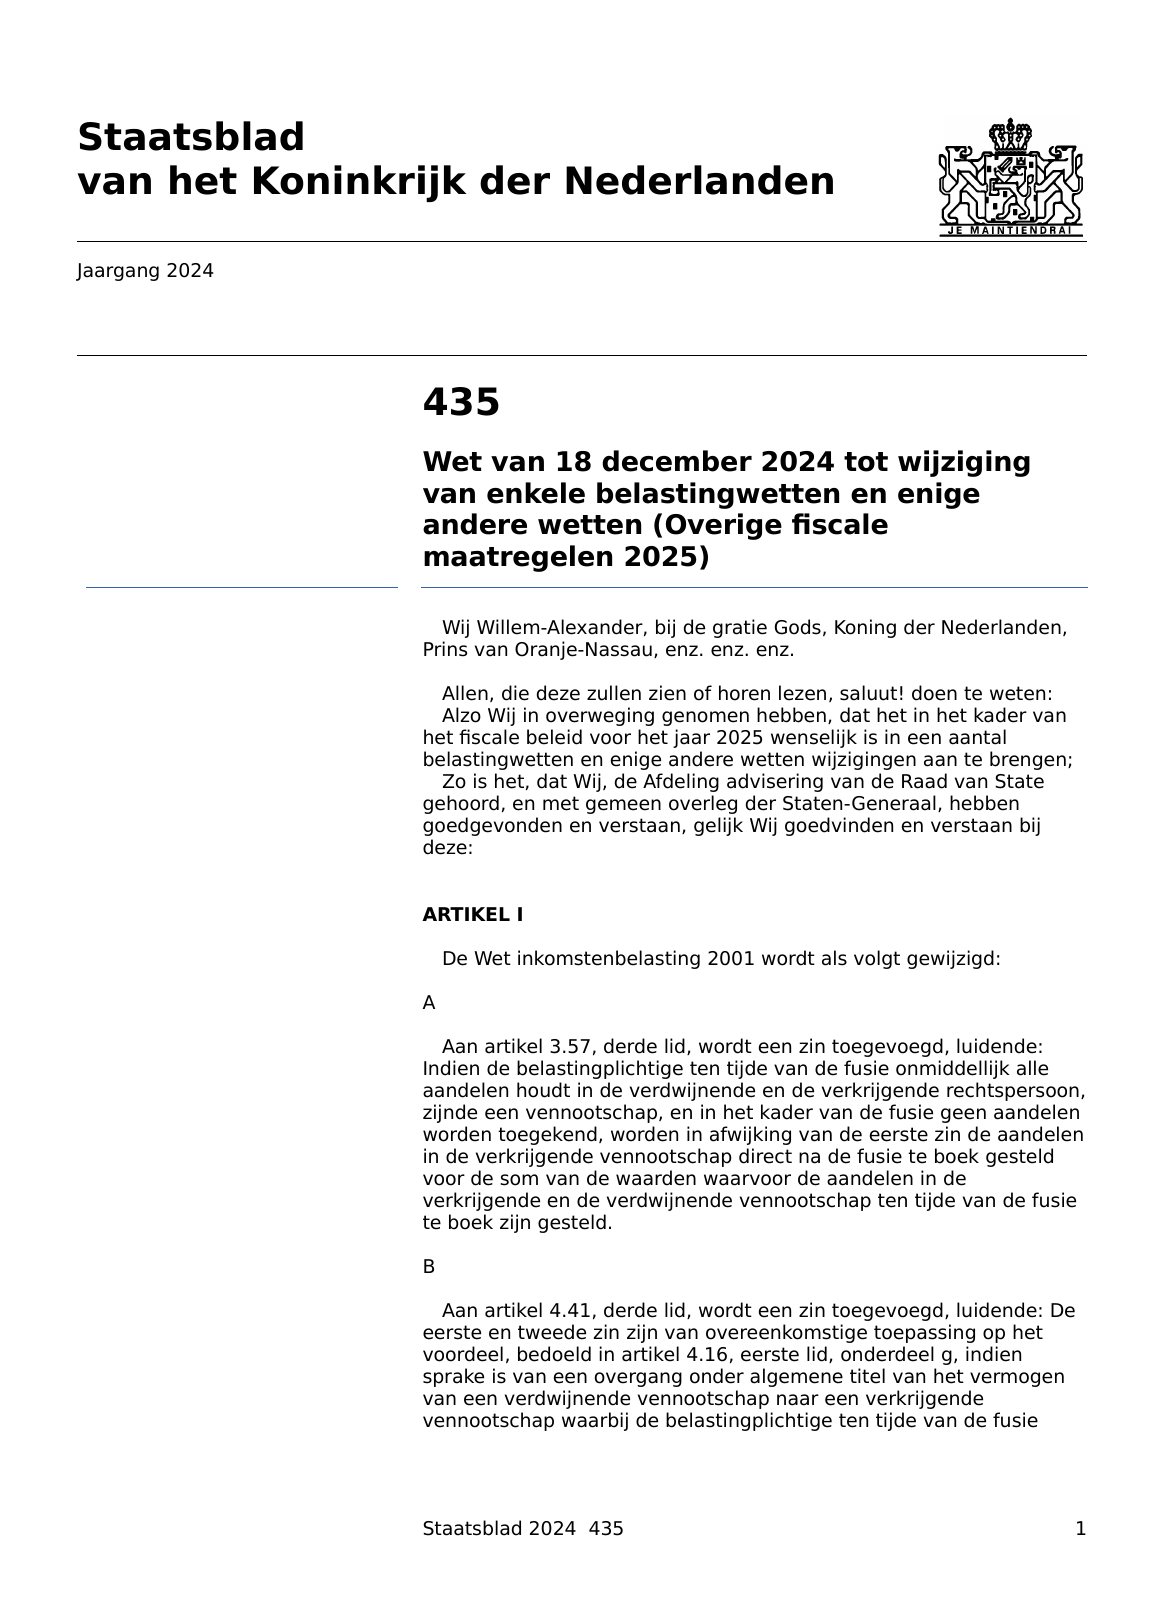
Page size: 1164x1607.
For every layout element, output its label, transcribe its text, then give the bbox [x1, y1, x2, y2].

text Wij Willem-Alexander, bij de gratie Gods, Koning der Nederlanden, Prins van Oranje-Nassau, enz. enz. enz. [422, 617, 1087, 661]
table_header Staatsblad van het Koninkrijk der Nederlanden [77, 100, 886, 241]
text De Wet inkomstenbelasting 2001 wordt als volgt gewijzigd: [422, 948, 1087, 970]
text Aan artikel 3.57, derde lid, wordt een zin toegevoegd, luidende: Indien de belastingplichtige ten tijde van de fusie onmiddellijk alle aandelen houdt in de verdwijnende en de verkrijgende rechtspersoon, zijnde een vennootschap, en in het kader van de fusie geen aandelen worden toegekend, worden in afwijking van de eerste zin de aandelen in de verkrijgende vennootschap direct na de fusie te boek gesteld voor de som van de waarden waarvoor de aandelen in de verkrijgende en de verdwijnende vennootschap ten tijde van de fusie te boek zijn gesteld. [422, 1036, 1087, 1234]
text Wet van 18 december 2024 tot wijziging van enkele belastingwetten en enige andere wetten (Overige fiscale maatregelen 2025) [422, 447, 1087, 573]
text Zo is het, dat Wij, de Afdeling advisering van de Raad van State gehoord, en met gemeen overleg der Staten-Generaal, hebben goedgevonden en verstaan, gelijk Wij goedvinden en verstaan bij deze: [422, 771, 1087, 859]
subtitle ARTIKEL I [422, 903, 1087, 926]
picture [936, 115, 1087, 240]
subtitle 435 [422, 381, 1087, 424]
table_cell Jaargang 2024 [77, 242, 1087, 355]
text Allen, die deze zullen zien of horen lezen, saluut! doen te weten: [422, 683, 1087, 705]
table_header [886, 100, 1087, 241]
text A [422, 992, 1087, 1014]
text B [422, 1256, 1087, 1278]
text Aan artikel 4.41, derde lid, wordt een zin toegevoegd, luidende: De eerste en tweede zin zijn van overeenkomstige toepassing op het voordeel, bedoeld in artikel 4.16, eerste lid, onderdeel g, indien sprake is van een overgang onder algemene titel van het vermogen van een verdwijnende vennootschap naar een verkrijgende vennootschap waarbij de belastingplichtige ten tijde van de fusie [422, 1300, 1087, 1432]
text Alzo Wij in overweging genomen hebben, dat het in het kader van het fiscale beleid voor het jaar 2025 wenselijk is in een aantal belastingwetten en enige andere wetten wijzigingen aan te brengen; [422, 705, 1087, 771]
